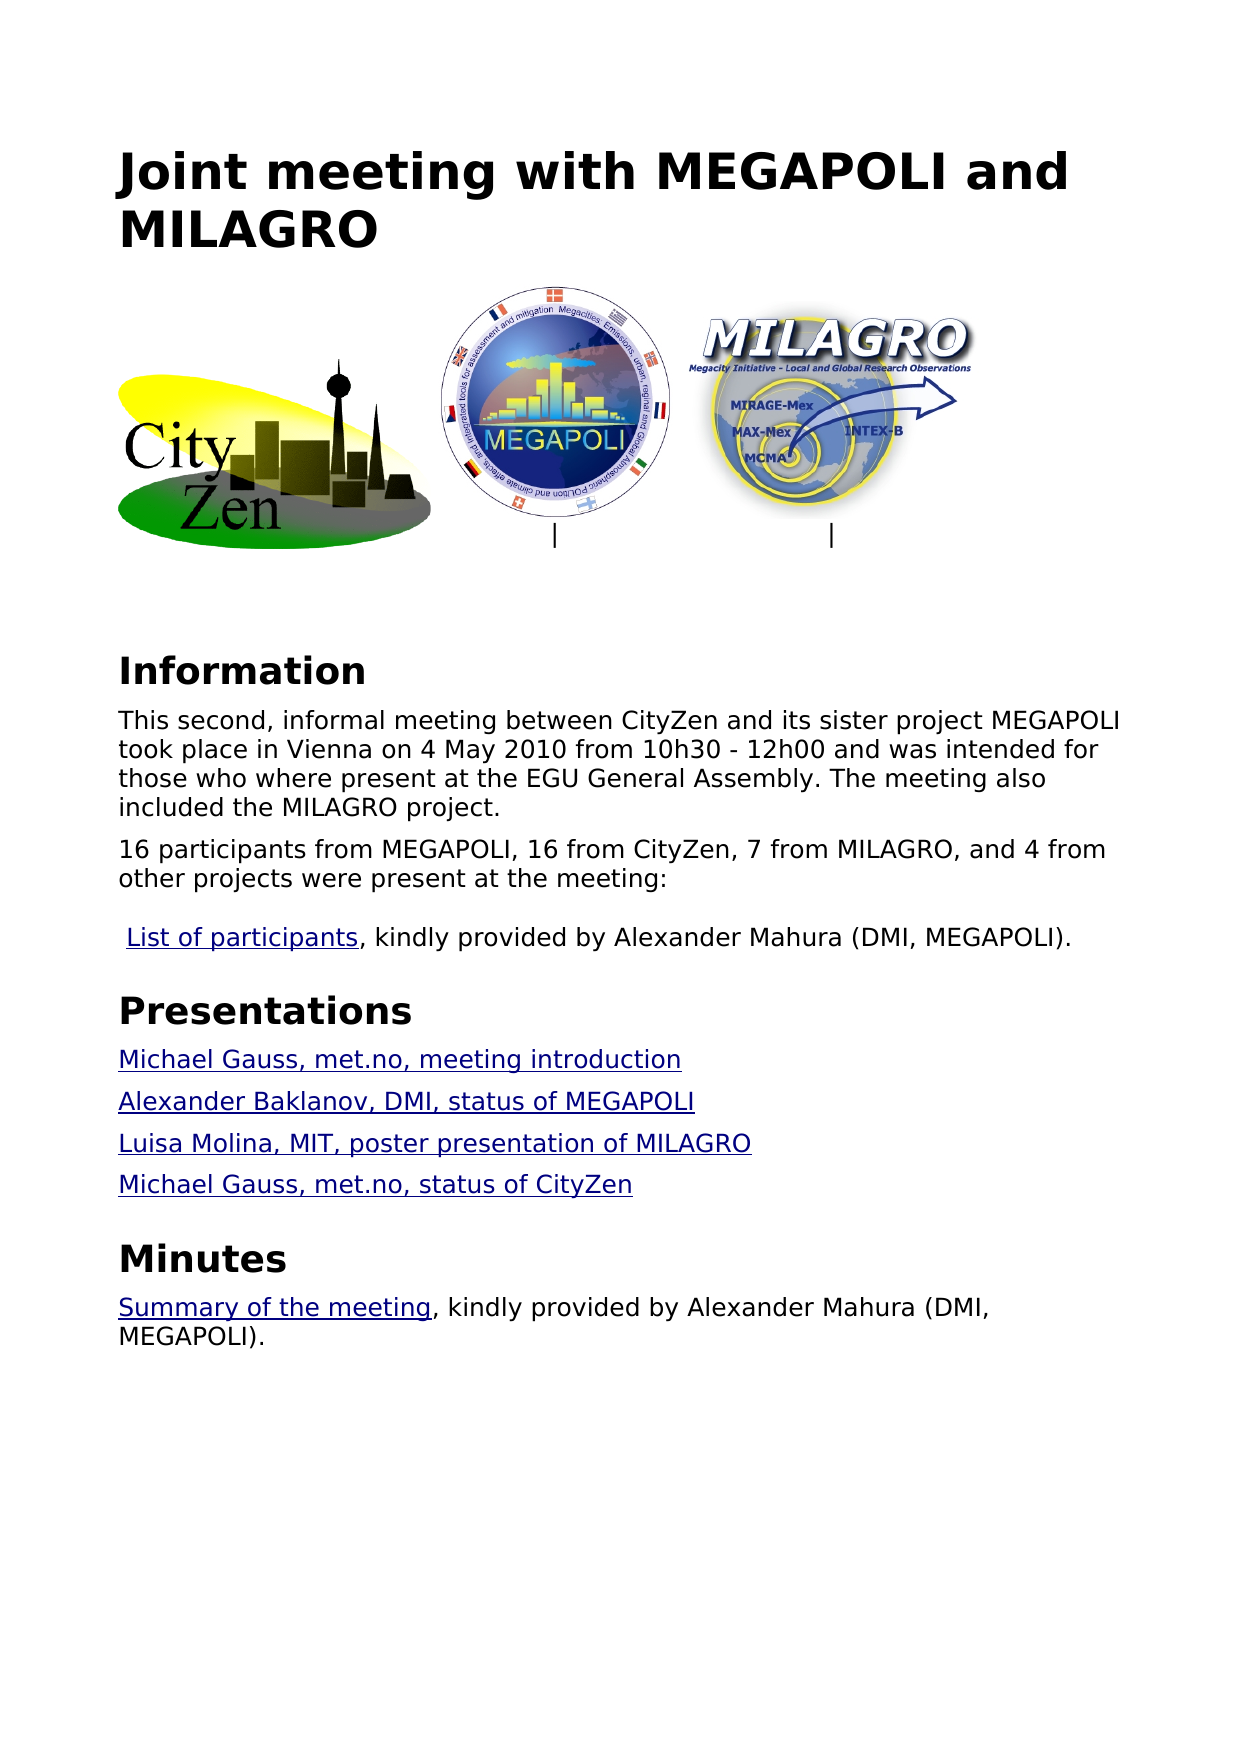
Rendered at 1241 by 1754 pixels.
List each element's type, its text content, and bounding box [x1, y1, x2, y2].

subtitle Presentations [118, 989, 1122, 1033]
picture [438, 284, 673, 519]
text | [438, 519, 673, 548]
text 16 participants from MEGAPOLI, 16 from CityZen, 7 from MILAGRO, and 4 from other projects were present at the meeting: List of participants, kindly provided by Alexander Mahura (DMI, MEGAPOLI). [118, 835, 1122, 952]
subtitle Minutes [118, 1237, 1122, 1281]
text Michael Gauss, met.no, meeting introduction [118, 1046, 1122, 1075]
text Michael Gauss, met.no, status of CityZen [118, 1171, 1122, 1200]
text This second, informal meeting between CityZen and its sister project MEGAPOLI took place in Vienna on 4 May 2010 from 10h30 - 12h00 and was intended for those who where present at the EGU General Assembly. The meeting also included the MILAGRO project. [118, 706, 1122, 823]
text Luisa Molina, MIT, poster presentation of MILAGRO [118, 1129, 1122, 1158]
text | [681, 519, 984, 548]
subtitle Information [118, 650, 1122, 693]
text Alexander Baklanov, DMI, status of MEGAPOLI [118, 1087, 1122, 1116]
subtitle Joint meeting with MEGAPOLI and MILAGRO [118, 143, 1122, 259]
picture [680, 301, 984, 519]
picture [118, 359, 431, 549]
text Summary of the meeting, kindly provided by Alexander Mahura (DMI, MEGAPOLI). [118, 1293, 1122, 1381]
